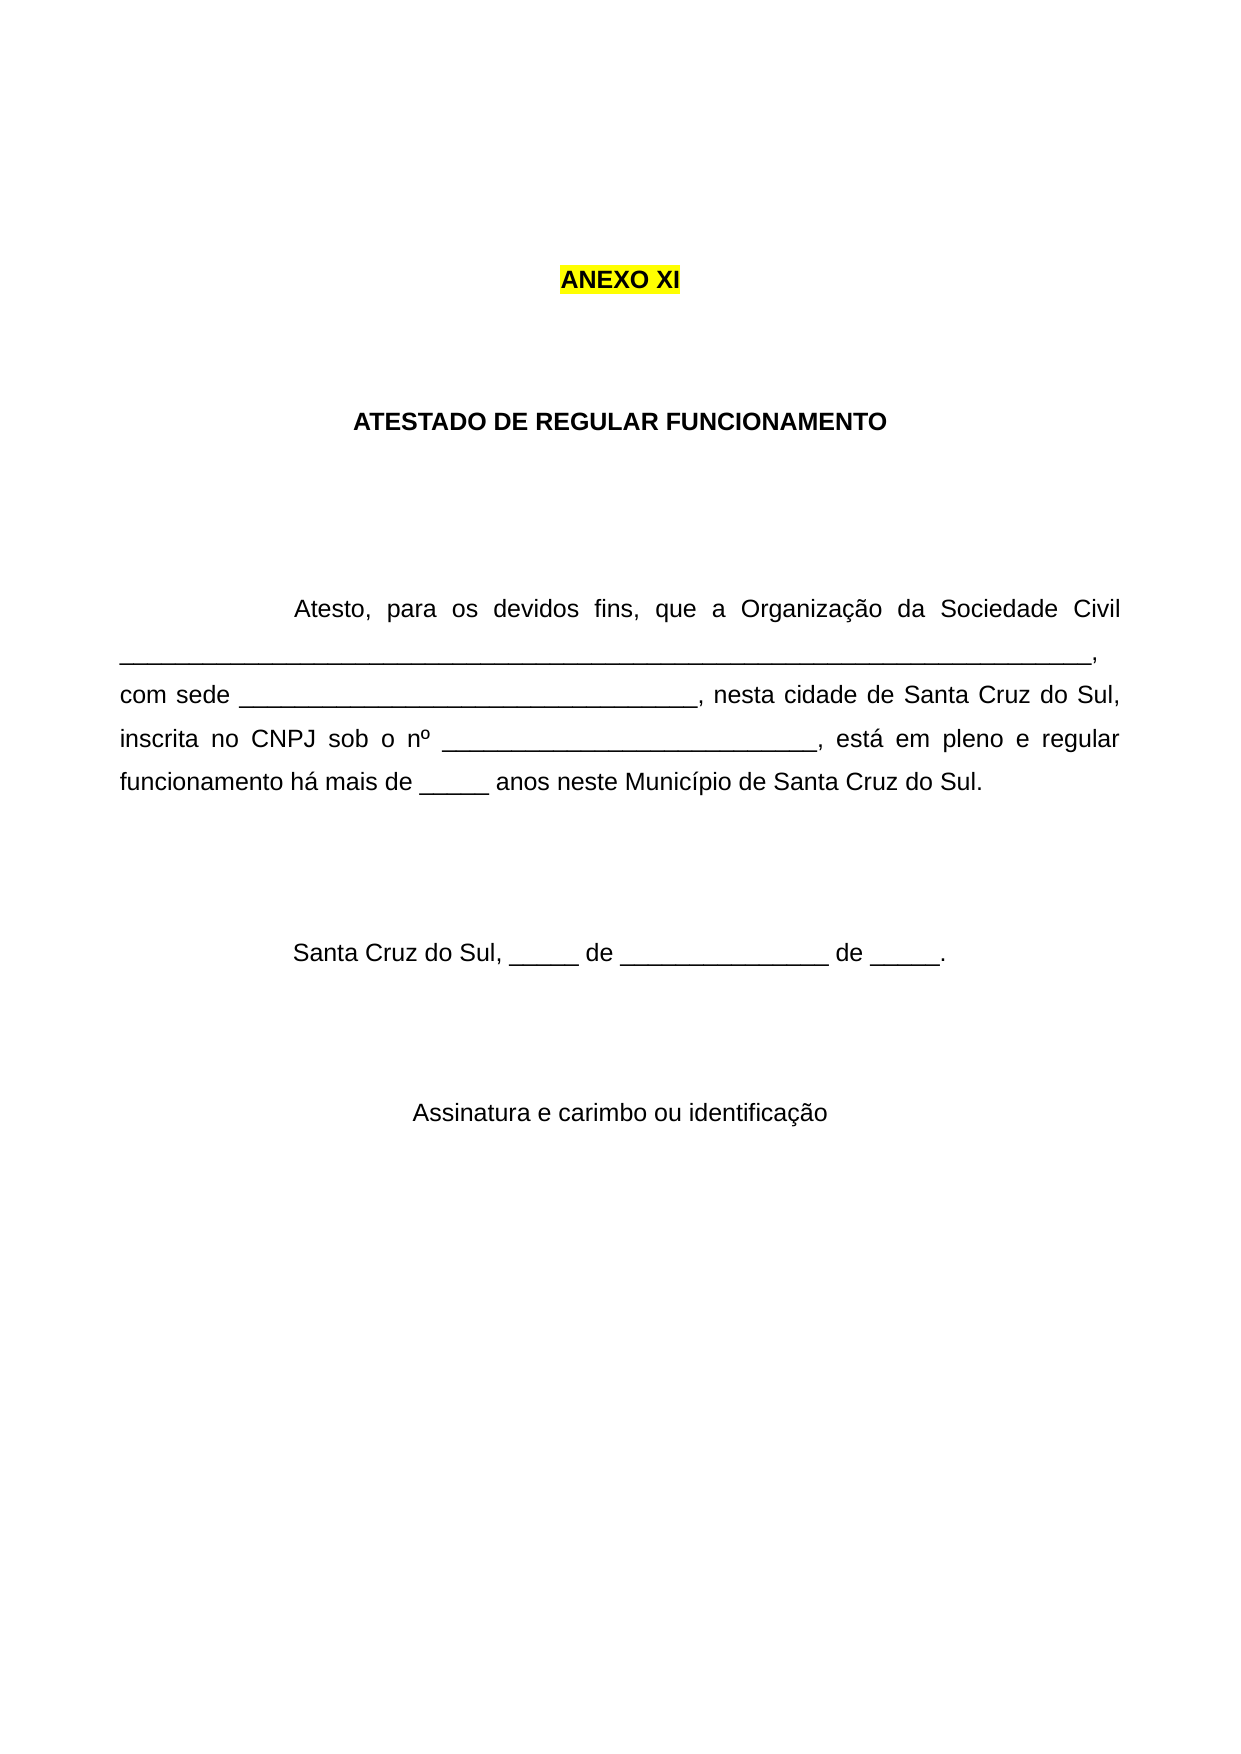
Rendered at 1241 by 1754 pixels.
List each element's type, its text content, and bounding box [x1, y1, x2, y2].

text ANEXO XI [118, 265, 1122, 294]
text ATESTADO DE REGULAR FUNCIONAMENTO [118, 407, 1122, 436]
text Santa Cruz do Sul, _____ de _______________ de _____. [118, 939, 1122, 966]
text Atesto, para os devidos fins, que a Organização da Sociedade Civil ______________________________________________________________________, com sede _________________________________, nesta cidade de Santa Cruz do Sul, inscrita no CNPJ sob o nº ___________________________, está em pleno e regular funcionamento há mais de _____ anos neste Município de Santa Cruz do Sul. [119, 594, 1122, 795]
text Assinatura e carimbo ou identificação [118, 1099, 1122, 1127]
